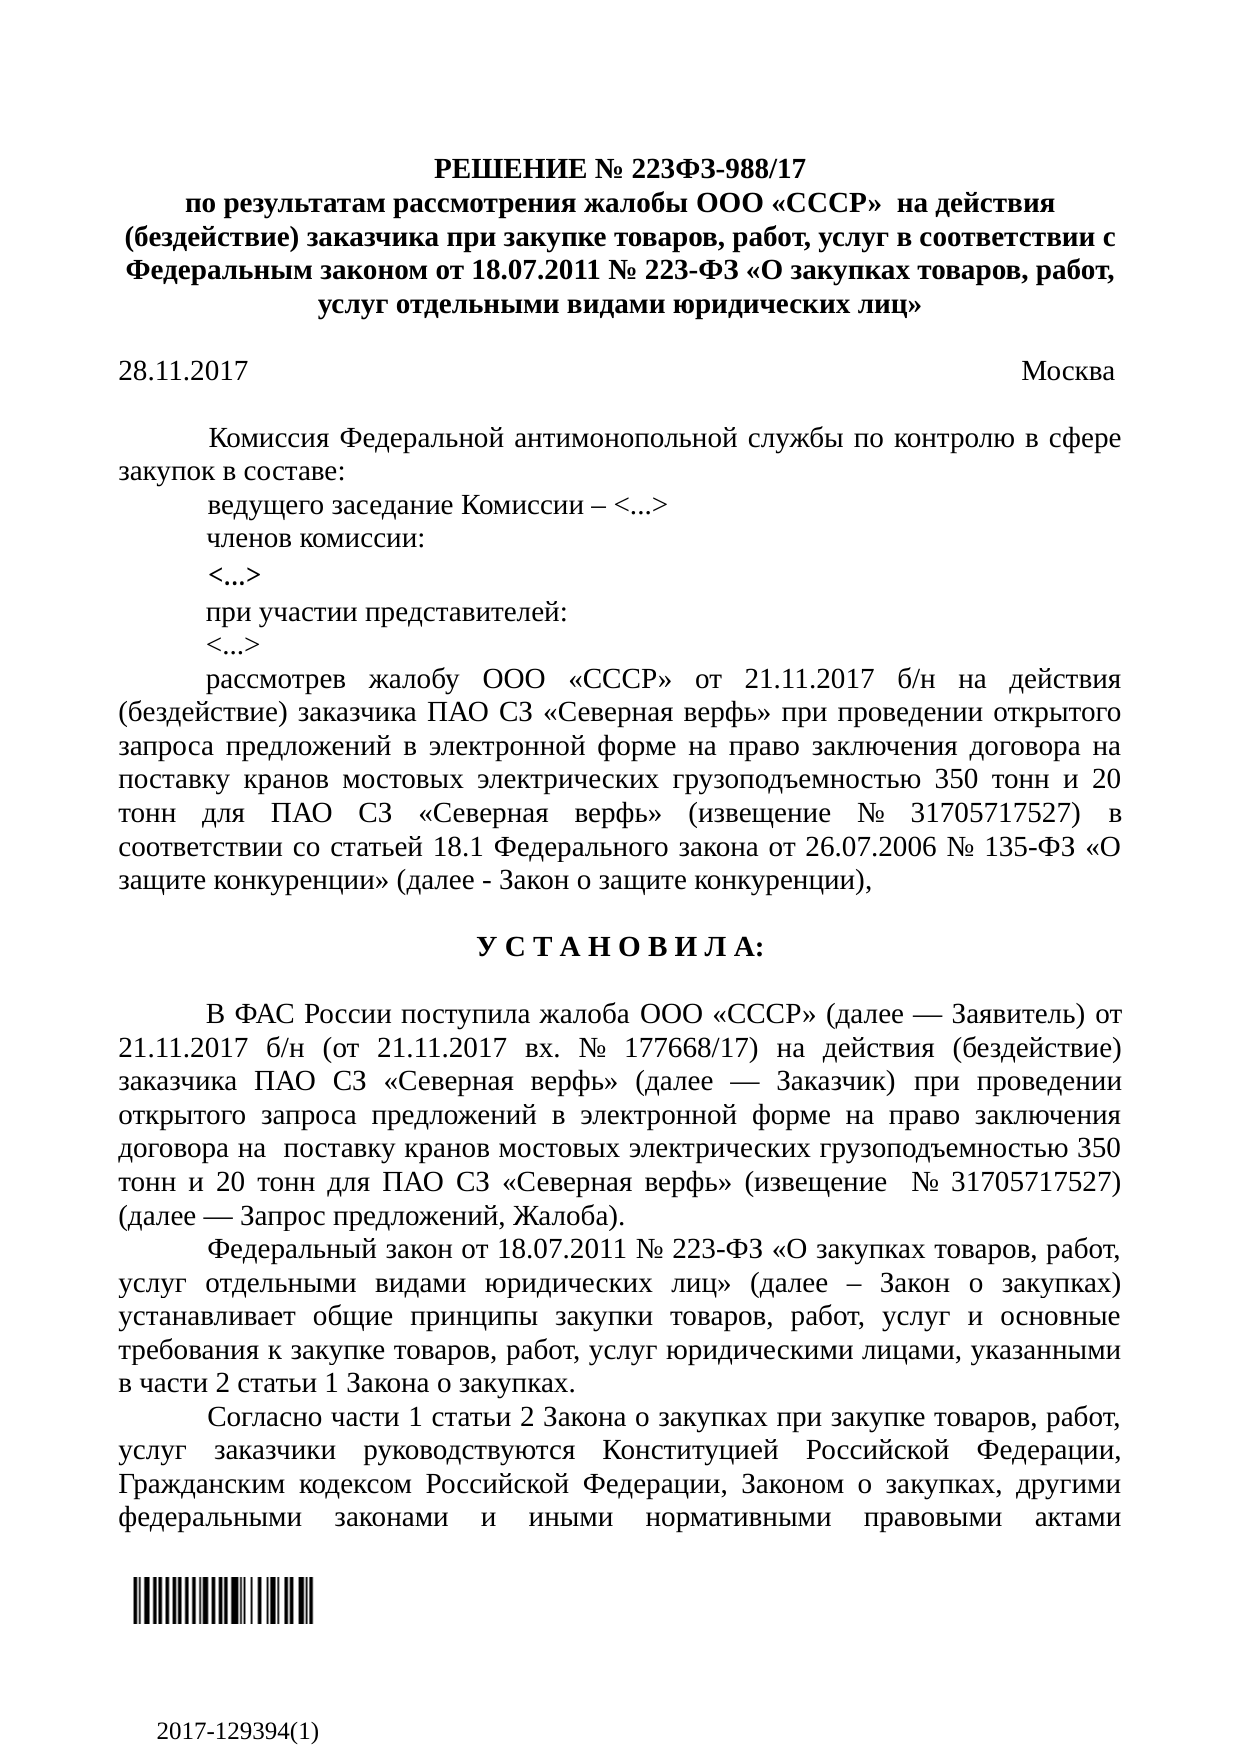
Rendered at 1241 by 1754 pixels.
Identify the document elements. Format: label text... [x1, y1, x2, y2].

text Согласно части 1 статьи 2 Закона о закупках при закупке товаров, работ, услуг заказчики руководствуются Конституцией Российской Федерации, Гражданским кодексом Российской Федерации, Законом о закупках, другими федеральными законами и иными нормативными правовыми актами [118, 1399, 1122, 1533]
text рассмотрев жалобу ООО «СССР» от 21.11.2017 б/н на действия (бездействие) заказчика ПАО СЗ «Северная верфь» при проведении открытого запроса предложений в электронной форме на право заключения договора на поставку кранов мостовых электрических грузоподъемностью 350 тонн и 20 тонн для ПАО СЗ «Северная верфь» (извещение № 31705717527) в соответствии со статьей 18.1 Федерального закона от 26.07.2006 № 135-ФЗ «О защите конкуренции» (далее - Закон о защите конкуренции), [118, 661, 1122, 896]
text В ФАС России поступила жалоба ООО «СССР» (далее — Заявитель) от 21.11.2017 б/н (от 21.11.2017 вх. № 177668/17) на действия (бездействие) заказчика ПАО СЗ «Северная верфь» (далее — Заказчик) при проведении открытого запроса предложений в электронной форме на право заключения договора на поставку кранов мостовых электрических грузоподъемностью 350 тонн и 20 тонн для ПАО СЗ «Северная верфь» (извещение № 31705717527) (далее — Запрос предложений, Жалоба). [118, 996, 1122, 1231]
text Комиссия Федеральной антимонопольной службы по контролю в сфере закупок в составе: [118, 420, 1122, 487]
text РЕШЕНИЕ № 223ФЗ-988/17 [118, 152, 1122, 185]
text членов комиссии: [118, 521, 1122, 554]
text У С Т А Н О В И Л А: [118, 929, 1122, 963]
text при участии представителей: [118, 594, 1122, 627]
text <...> [118, 627, 1122, 661]
text 28.11.2017 Москва [118, 353, 1122, 386]
text ведущего заседание Комиссии – <...> [118, 487, 1122, 521]
text <...> [118, 554, 1122, 594]
text по результатам рассмотрения жалобы ООО «СССР» на действия (бездействие) заказчика при закупке товаров, работ, услуг в соответствии с Федеральным законом от 18.07.2011 № 223-ФЗ «О закупках товаров, работ, услуг отдельными видами юридических лиц» [118, 185, 1122, 319]
picture [118, 1577, 331, 1624]
text Федеральный закон от 18.07.2011 № 223-ФЗ «О закупках товаров, работ, услуг отдельными видами юридических лиц» (далее – Закон о закупках) устанавливает общие принципы закупки товаров, работ, услуг и основные требования к закупке товаров, работ, услуг юридическими лицами, указанными в части 2 статьи 1 Закона о закупках. [118, 1231, 1122, 1399]
